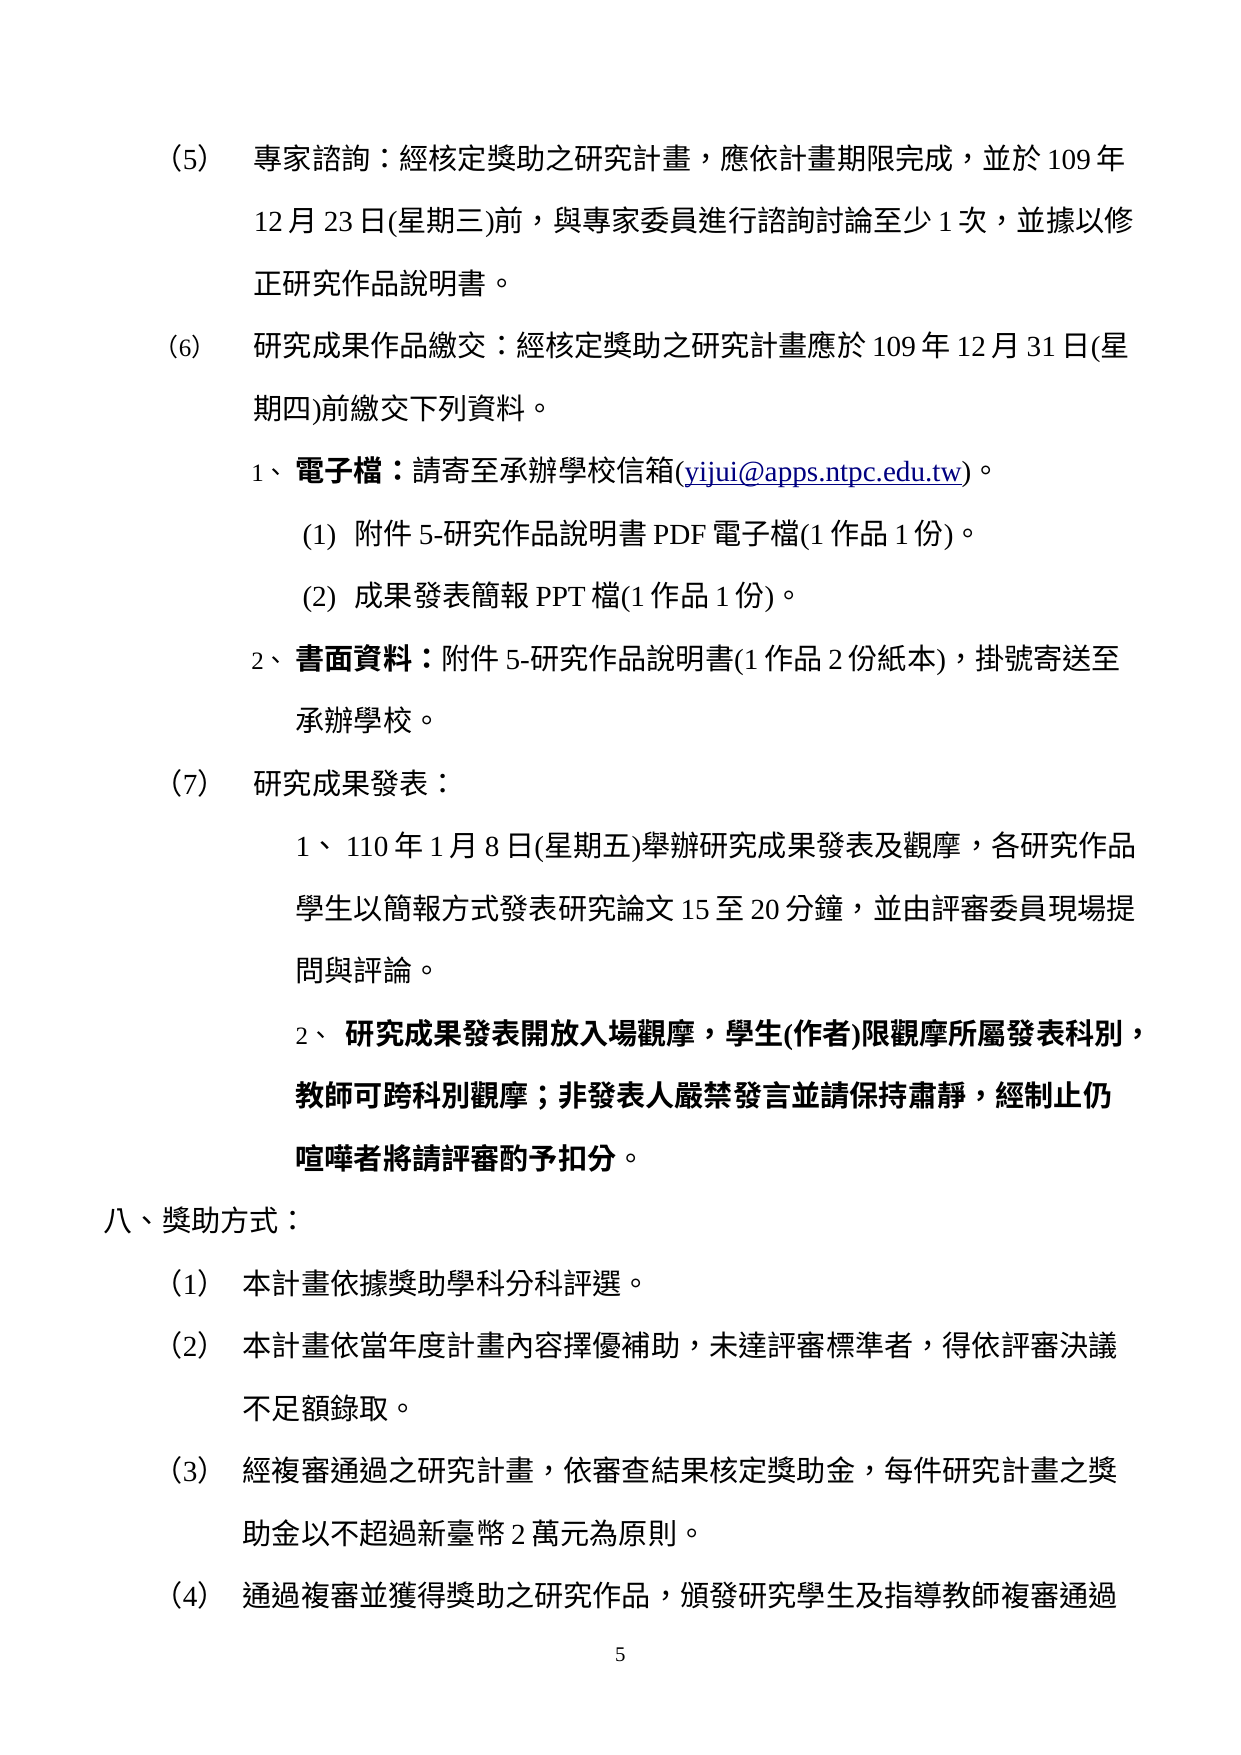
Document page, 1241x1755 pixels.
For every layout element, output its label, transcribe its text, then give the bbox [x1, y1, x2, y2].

list 研究成果發表開放入場觀摩，學生(作者)限觀摩所屬發表科別，教師可跨科別觀摩；非發表人嚴禁發言並請保持肅靜，經制止仍喧嘩者將請評審酌予扣分。 [295, 990, 1137, 1177]
list 研究成果作品繳交：經核定獎助之研究計畫應於109年12月31日(星期四)前繳交下列資料。 [153, 302, 1137, 427]
list 本計畫依當年度計畫內容擇優補助，未達評審標準者，得依評審決議不足額錄取。 [153, 1302, 1137, 1427]
list 附件5-研究作品說明書PDF電子檔(1作品1份)。 [302, 490, 1137, 552]
list 110年1月8日(星期五)舉辦研究成果發表及觀摩，各研究作品學生以簡報方式發表研究論文15至20分鐘，並由評審委員現場提問與評論。 [295, 802, 1137, 990]
list 成果發表簡報PPT檔(1作品1份)。 [302, 552, 1137, 615]
list 本計畫依據獎助學科分科評選。 [153, 1240, 1137, 1302]
list 電子檔：請寄至承辦學校信箱(yijui@apps.ntpc.edu.tw)。 [251, 427, 1137, 490]
list 書面資料：附件5-研究作品說明書(1作品2份紙本)，掛號寄送至承辦學校。 [251, 615, 1137, 740]
text 八、獎助方式： [103, 1177, 1137, 1240]
list 專家諮詢：經核定獎助之研究計畫，應依計畫期限完成，並於109年12月23日(星期三)前，與專家委員進行諮詢討論至少1次，並據以修正研究作品說明書。 [153, 115, 1137, 302]
list 通過複審並獲得獎助之研究作品，頒發研究學生及指導教師複審通過證明。 [153, 1552, 1137, 1615]
list 研究成果發表： [153, 740, 1137, 802]
list 經複審通過之研究計畫，依審查結果核定獎助金，每件研究計畫之獎助金以不超過新臺幣2萬元為原則。 [153, 1427, 1137, 1552]
